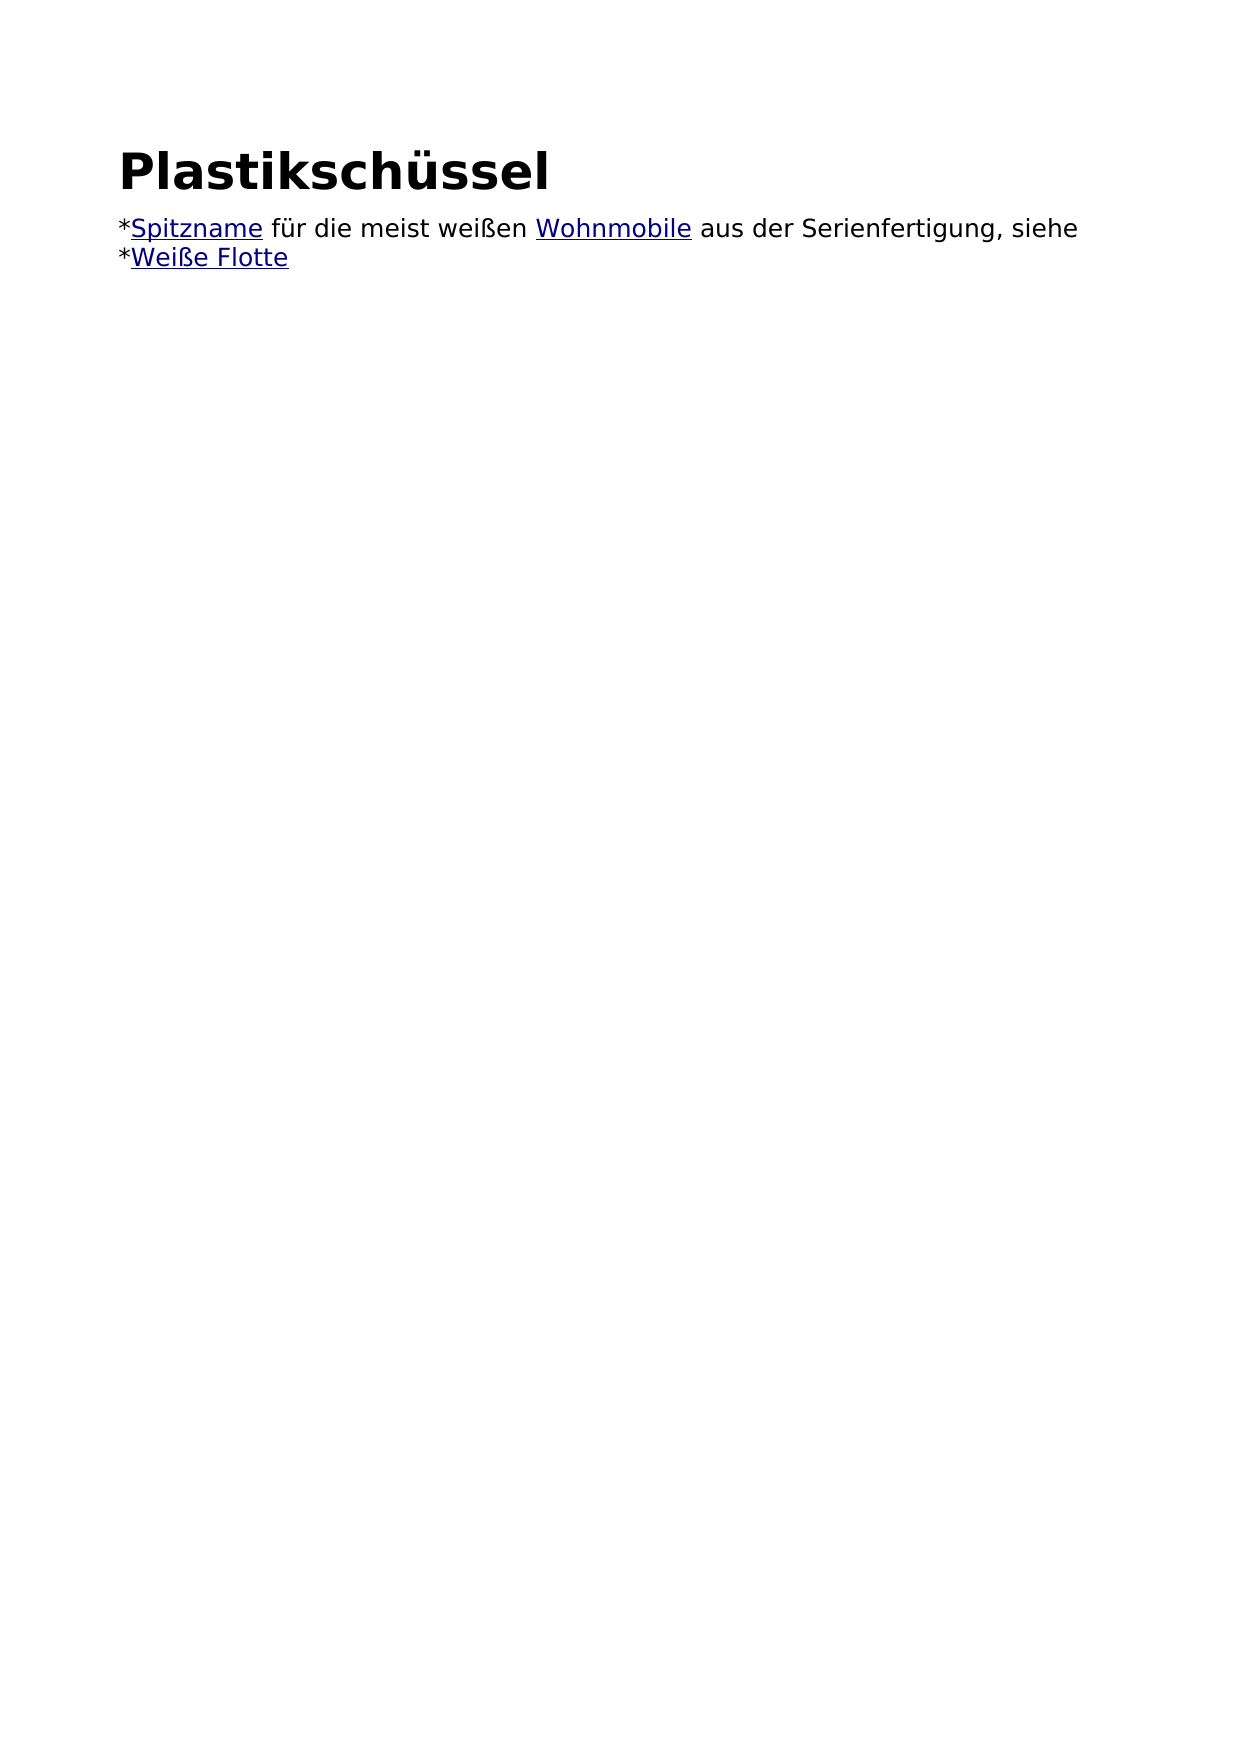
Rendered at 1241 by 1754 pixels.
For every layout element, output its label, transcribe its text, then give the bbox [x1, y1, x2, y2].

subtitle Plastikschüssel [118, 143, 1122, 201]
text *Spitzname für die meist weißen Wohnmobile aus der Serienfertigung, siehe *Weiße Flotte [118, 214, 1122, 272]
